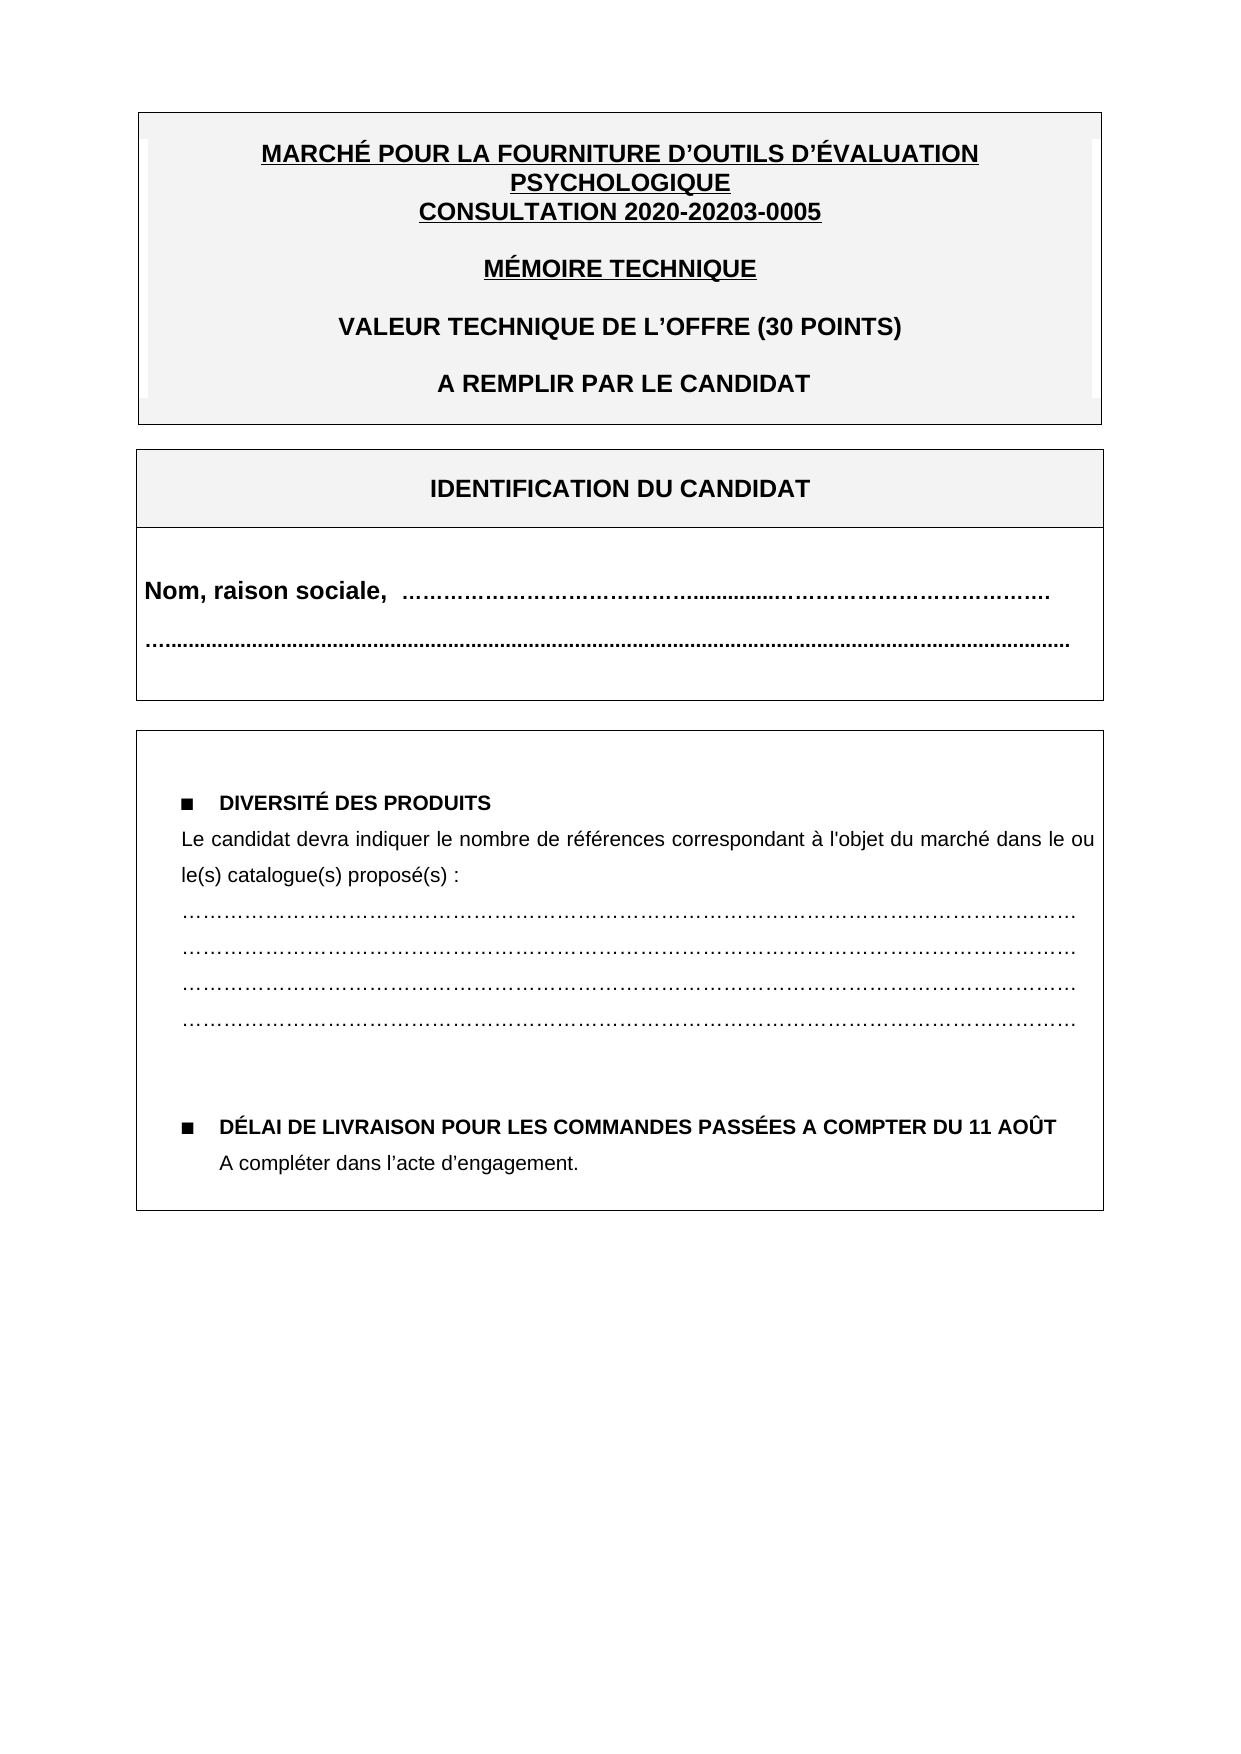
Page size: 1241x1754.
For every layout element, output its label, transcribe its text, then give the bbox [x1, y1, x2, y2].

table_cell Nom, raison sociale, ……………………………………..............…………………………………. …............................................................................................................................................................. [137, 528, 1103, 700]
text CONSULTATION 2020-20203-0005 [148, 197, 1092, 225]
title VALEUR TECHNIQUE DE L’OFFRE (30 POINTS) [148, 312, 1092, 340]
subtitle MARCHÉ POUR LA FOURNITURE D’OUTILS D’ÉVALUATION PSYCHOLOGIQUE [148, 139, 1092, 197]
title MÉMOIRE TECHNIQUE [148, 254, 1092, 283]
table_header Identification du candidat [137, 450, 1103, 527]
table_header DIVERSITÉ DES PRODUITS Le candidat devra indiquer le nombre de références correspondant à l'objet du marché dans le ou le(s) catalogue(s) proposé(s) : ………………………………………………………………………………………………………………………………………………………………………………………………………………………………………………………………………………………………………………………………………………………………………………………………………………………………………………………………………… DÉLAI DE LIVRAISON POUR LES COMMANDES PASSÉES A COMPTER DU 11 AOÛT A compléter dans l’acte d’engagement. [137, 731, 1103, 1210]
title A REMPLIR PAR LE CANDIDAT [148, 369, 1092, 395]
